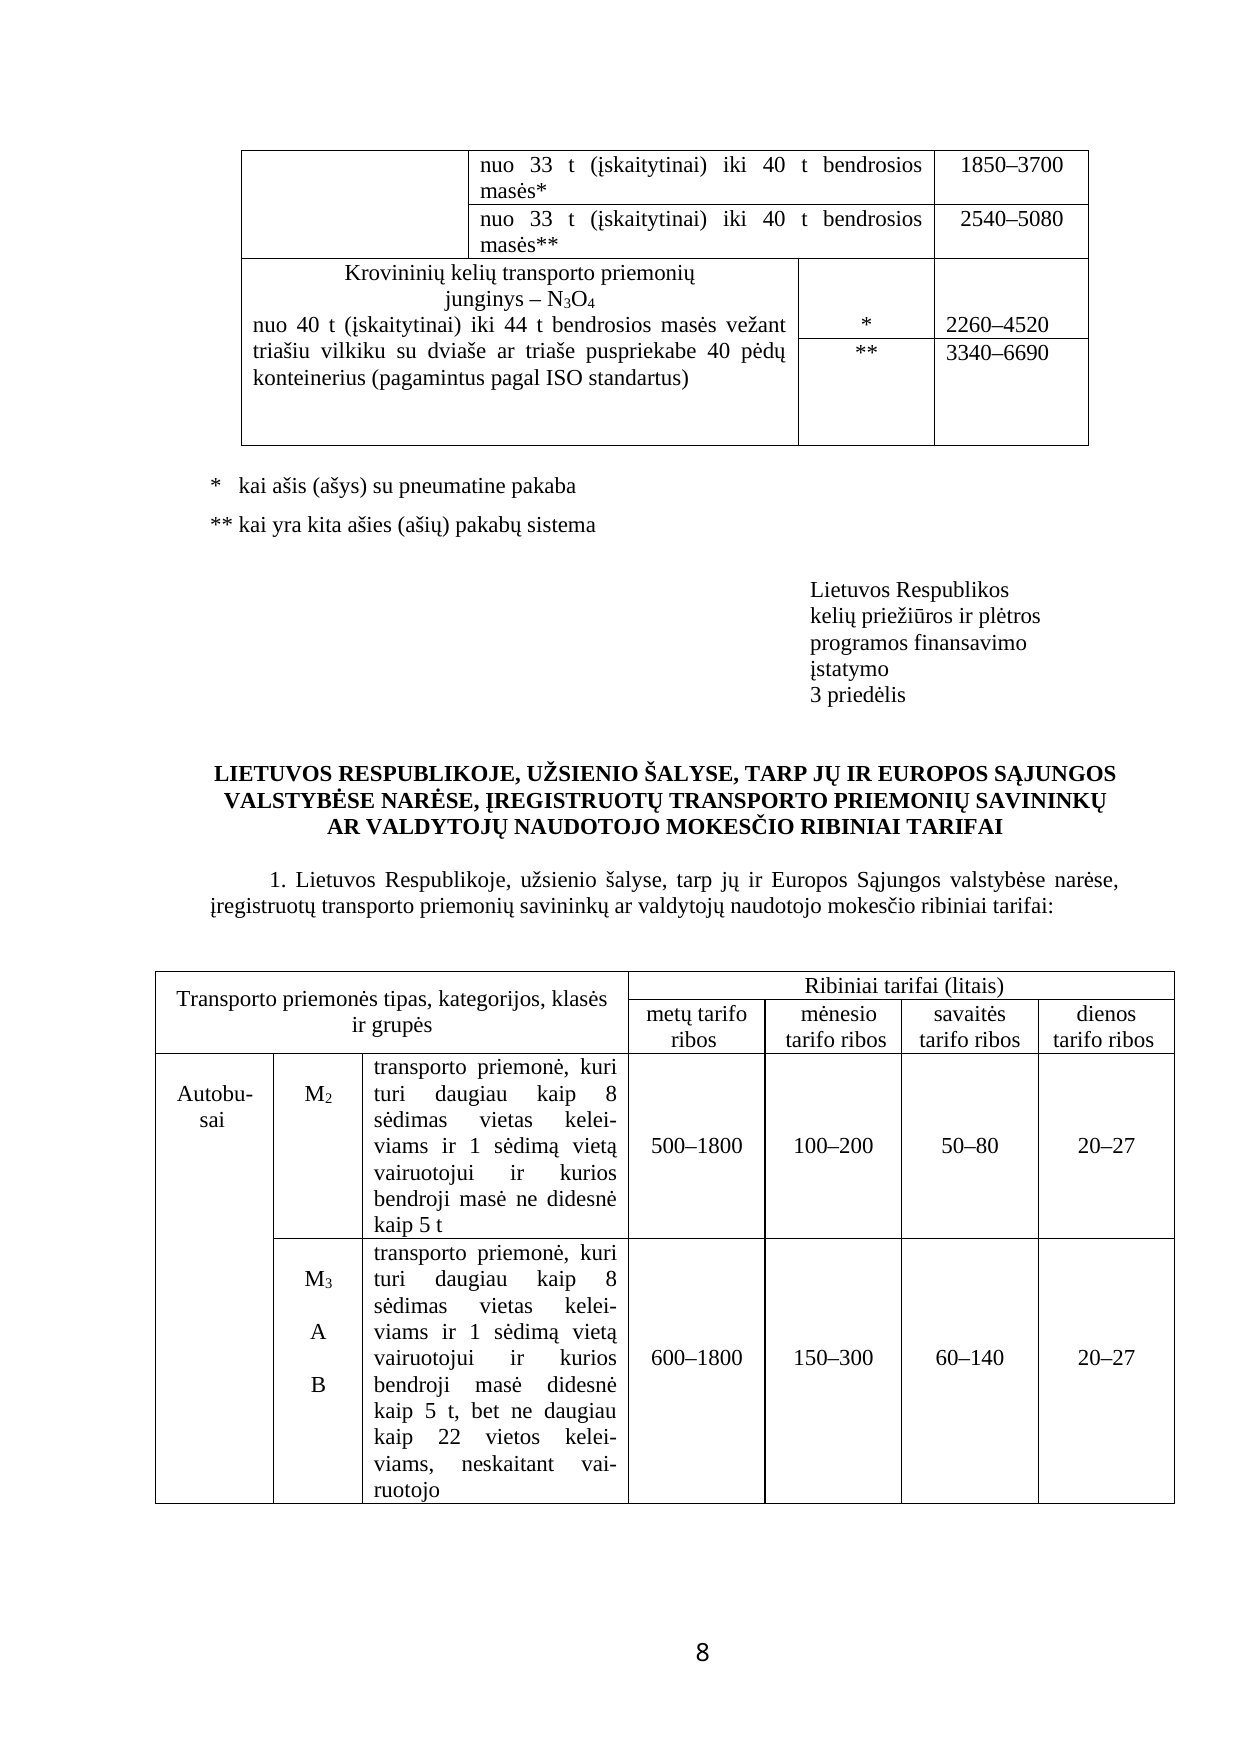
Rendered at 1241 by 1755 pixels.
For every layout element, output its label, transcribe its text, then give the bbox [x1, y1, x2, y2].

text kelių priežiūros ir plėtros [210, 602, 1120, 629]
text įstatymo [210, 655, 1120, 681]
text Lietuvos Respublikos [210, 576, 1120, 602]
table_cell 100–200 [766, 1054, 901, 1238]
table_header Ribiniai tarifai (litais) [629, 972, 1174, 999]
table_cell * [799, 259, 934, 338]
table_cell metų tarifo ribos [629, 1000, 764, 1052]
table_cell 60–140 [902, 1239, 1038, 1502]
table_cell 3340–6690 [935, 339, 1088, 444]
table_cell dienos tarifo ribos [1039, 1000, 1174, 1052]
table_header Transporto priemonės tipas, kategorijos, klasės ir grupės [156, 972, 628, 1052]
text * kai ašis (ašys) su pneumatine pakaba [210, 472, 1120, 498]
table_cell 20–27 [1039, 1239, 1174, 1502]
table_cell 2540–5080 [935, 205, 1088, 257]
table_cell nuo 33 t (įskaitytinai) iki 40 t bendrosios masės* [469, 151, 934, 204]
text 3 priedėlis [210, 681, 1120, 708]
text 1. Lietuvos Respublikoje, užsienio šalyse, tarp jų ir Europos Sąjungos valstybėse narėse, įregistruotų transporto priemonių savininkų ar valdytojų naudotojo mokesčio ribiniai tarifai: [210, 866, 1120, 918]
text LIETUVOS RESPUBLIKOJE, UŽSIENIO ŠALYSE, TARP JŲ IR EUROPOS SĄJUNGOS VALSTYBĖSE NARĖSE, ĮREGISTRUOTŲ TRANSPORTO PRIEMONIŲ SAVININKŲ AR VALDYTOJŲ NAUDOTOJO MOKESČIO RIBINIAI TARIFAI [210, 760, 1120, 839]
table_cell 150–300 [766, 1239, 901, 1502]
table_cell mėnesio tarifo ribos [766, 1000, 901, 1052]
text programos finansavimo [210, 629, 1120, 655]
table_cell nuo 33 t (įskaitytinai) iki 40 t bendrosios masės** [469, 205, 934, 257]
table_cell transporto priemonė, kuri turi daugiau kaip 8 sėdimas vietas kelei-viams ir 1 sėdimą vietą vairuotojui ir kurios bendroji masė didesnė kaip 5 t, bet ne daugiau kaip 22 vietos kelei-viams, neskaitant vai-ruotojo [363, 1239, 628, 1502]
table_cell 1850–3700 [935, 151, 1088, 204]
table_cell savaitės tarifo ribos [902, 1000, 1038, 1052]
table_cell 20–27 [1039, 1054, 1174, 1238]
table_cell transporto priemonė, kuri turi daugiau kaip 8 sėdimas vietas kelei-viams ir 1 sėdimą vietą vairuotojui ir kurios bendroji masė ne didesnė kaip 5 t [363, 1054, 628, 1238]
table_cell ** [799, 339, 934, 444]
table_cell 50–80 [902, 1054, 1038, 1238]
text ** kai yra kita ašies (ašių) pakabų sistema [210, 511, 1120, 537]
table_cell 600–1800 [629, 1239, 764, 1502]
table_cell Krovininių kelių transporto priemonių junginys – N3O4 nuo 40 t (įskaitytinai) iki 44 t bendrosios masės vežant triašiu vilkiku su dviaše ar triaše puspriekabe 40 pėdų konteinerius (pagamintus pagal ISO standartus) [242, 259, 798, 444]
table_cell M3 A B [274, 1239, 362, 1502]
table_cell Autobu-sai [156, 1054, 273, 1502]
table_cell [242, 151, 468, 257]
table_cell 2260–4520 [935, 259, 1088, 338]
table_cell M2 [274, 1054, 362, 1238]
table_cell 500–1800 [629, 1054, 764, 1238]
